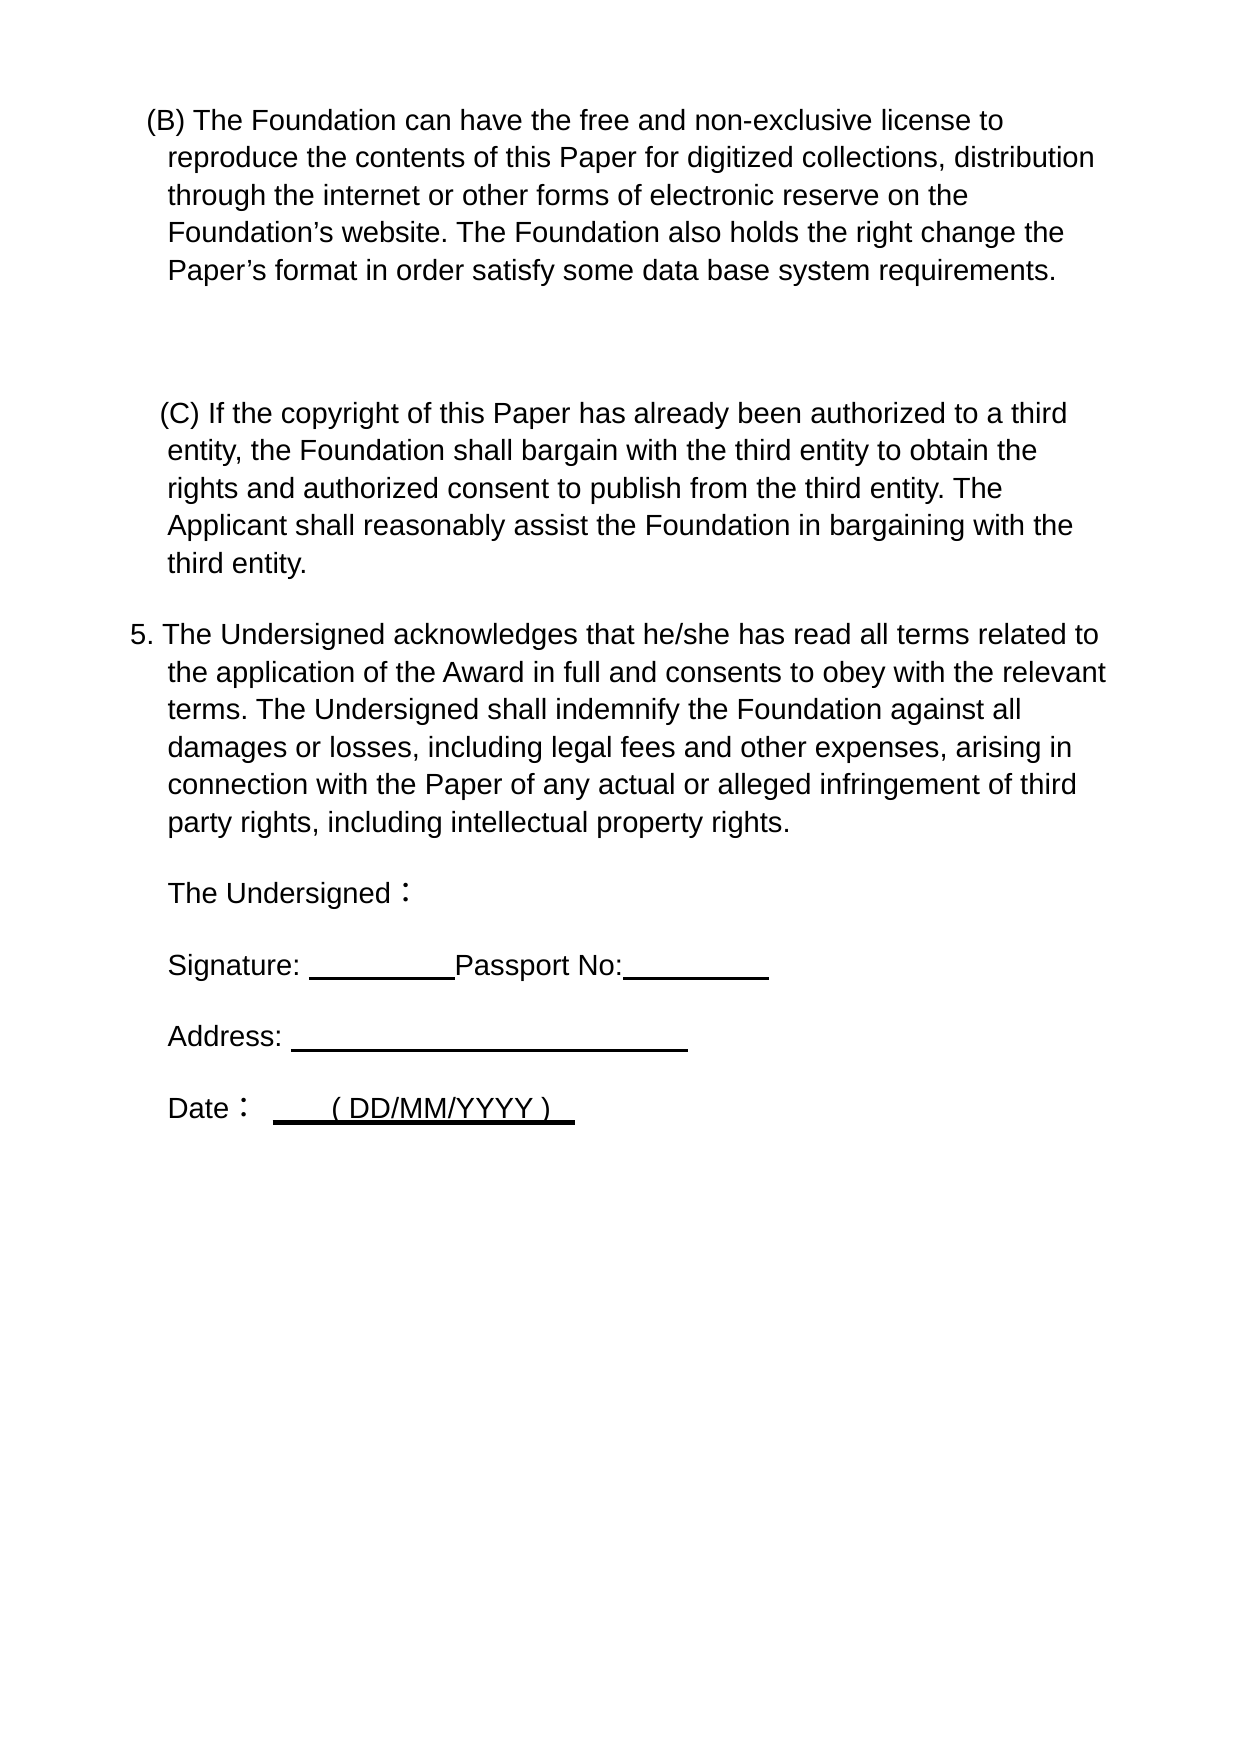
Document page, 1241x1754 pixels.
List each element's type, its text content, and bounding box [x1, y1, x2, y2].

text Address: [167, 1017, 1110, 1054]
text The Undersigned： [167, 874, 1110, 911]
text (C) If the copyright of this Paper has already been authorized to a third entity, the Foundation shall bargain with the third entity to obtain the rights and authorized consent to publish from the third entity. The Applicant shall reasonably assist the Foundation in bargaining with the third entity. [159, 393, 1110, 581]
text (B) The Foundation can have the free and non-exclusive license to reproduce the contents of this Paper for digitized collections, distribution through the internet or other forms of electronic reserve on the Foundation’s website. The Foundation also holds the right change the Paper’s format in order satisfy some data base system requirements. [130, 100, 1110, 288]
text 5. The Undersigned acknowledges that he/she has read all terms related to the application of the Award in full and consents to obey with the relevant terms. The Undersigned shall indemnify the Foundation against all damages or losses, including legal fees and other expenses, arising in connection with the Paper of any actual or alleged infringement of third party rights, including intellectual property rights. [130, 615, 1110, 840]
text Signature: Passport No: [167, 945, 1110, 983]
text Date： ( DD/MM/YYYY ) [167, 1088, 1110, 1126]
